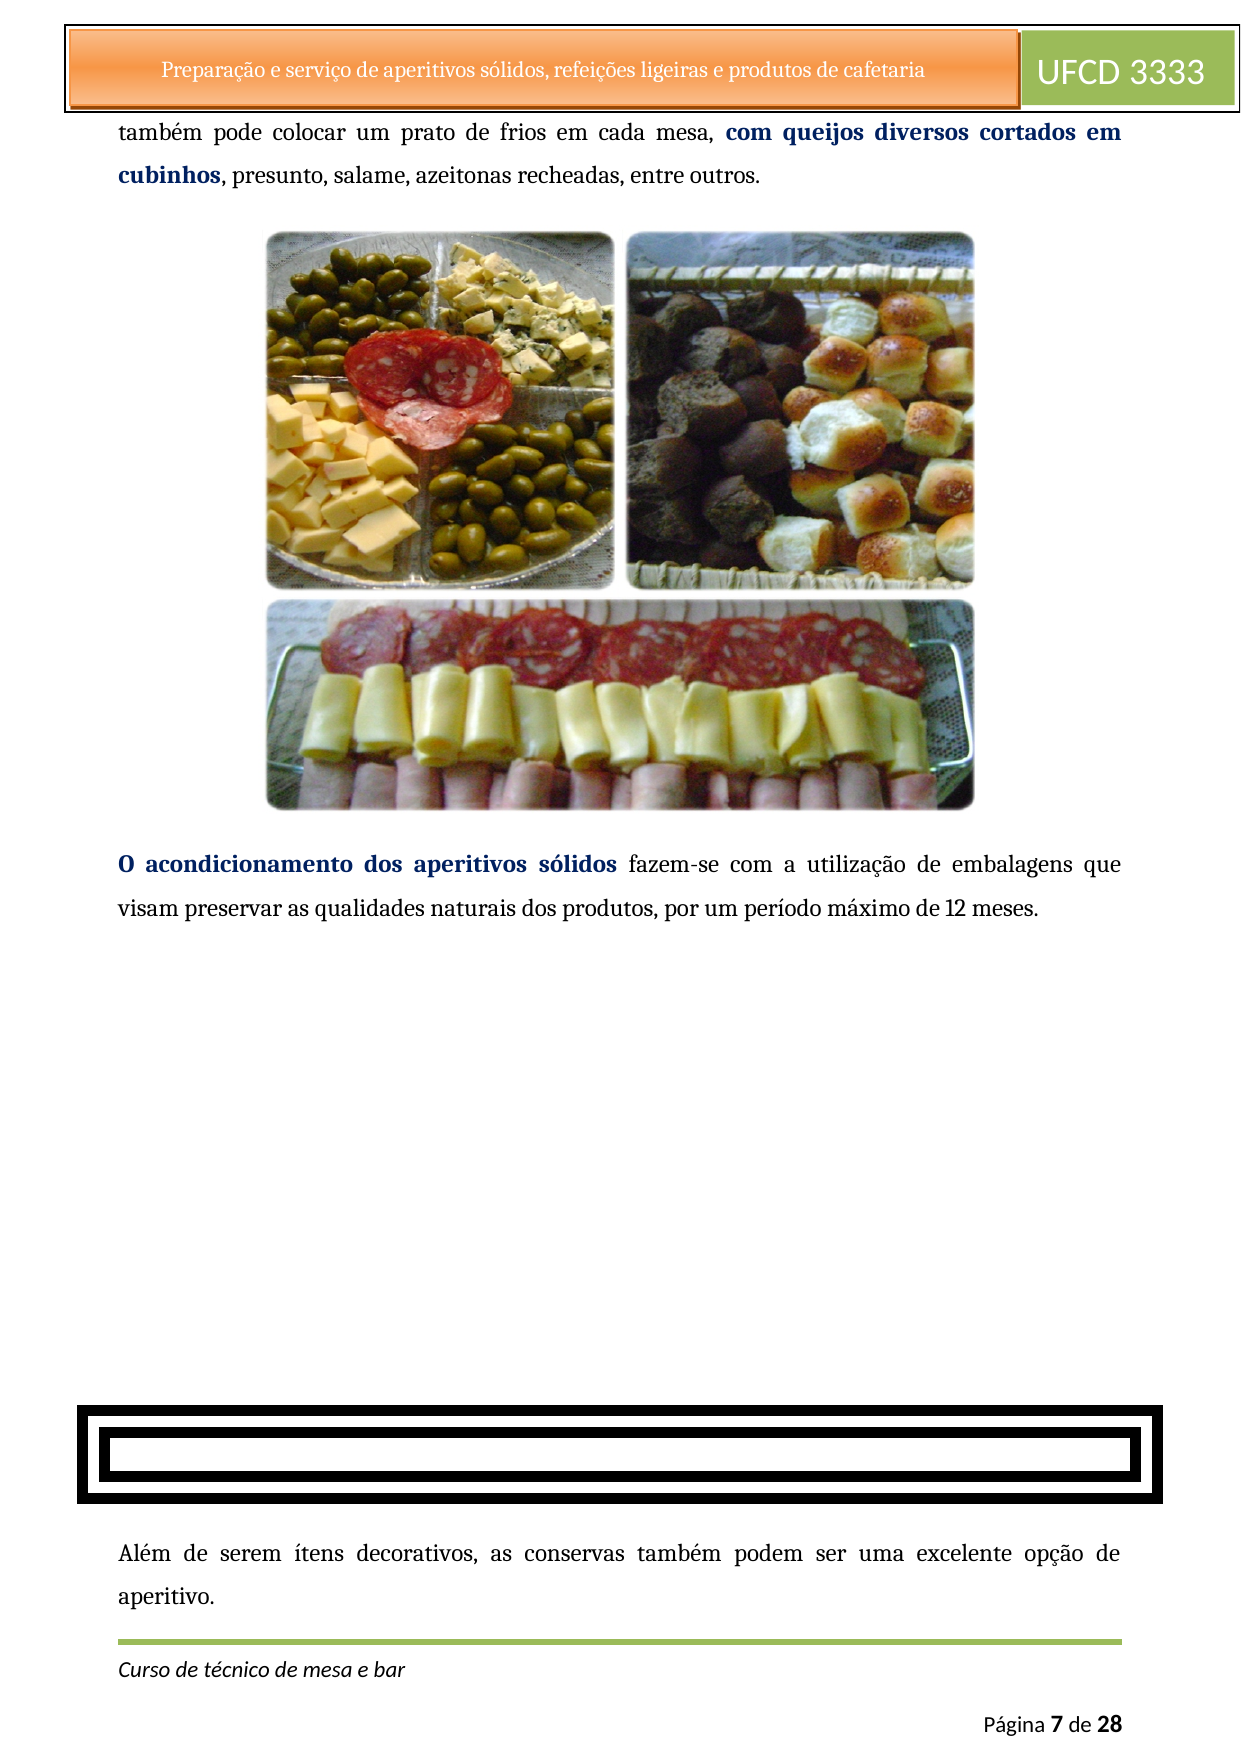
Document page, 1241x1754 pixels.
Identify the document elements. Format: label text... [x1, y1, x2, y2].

picture [258, 225, 982, 816]
text Além de serem ítens decorativos, as conservas também podem ser uma excelente opção de aperitivo. [118, 1539, 1122, 1611]
text O acondicionamento dos aperitivos sólidos fazem-se com a utilização de embalagens que visam preservar as qualidades naturais dos produtos, por um período máximo de 12 meses. [118, 850, 1122, 922]
list [71, 87, 1016, 91]
text Em conserva [88, 1416, 1152, 1493]
text também pode colocar um prato de frios em cada mesa, com queijos diversos cortados em cubinhos, presunto, salame, azeitonas recheadas, entre outros. [118, 118, 1122, 190]
